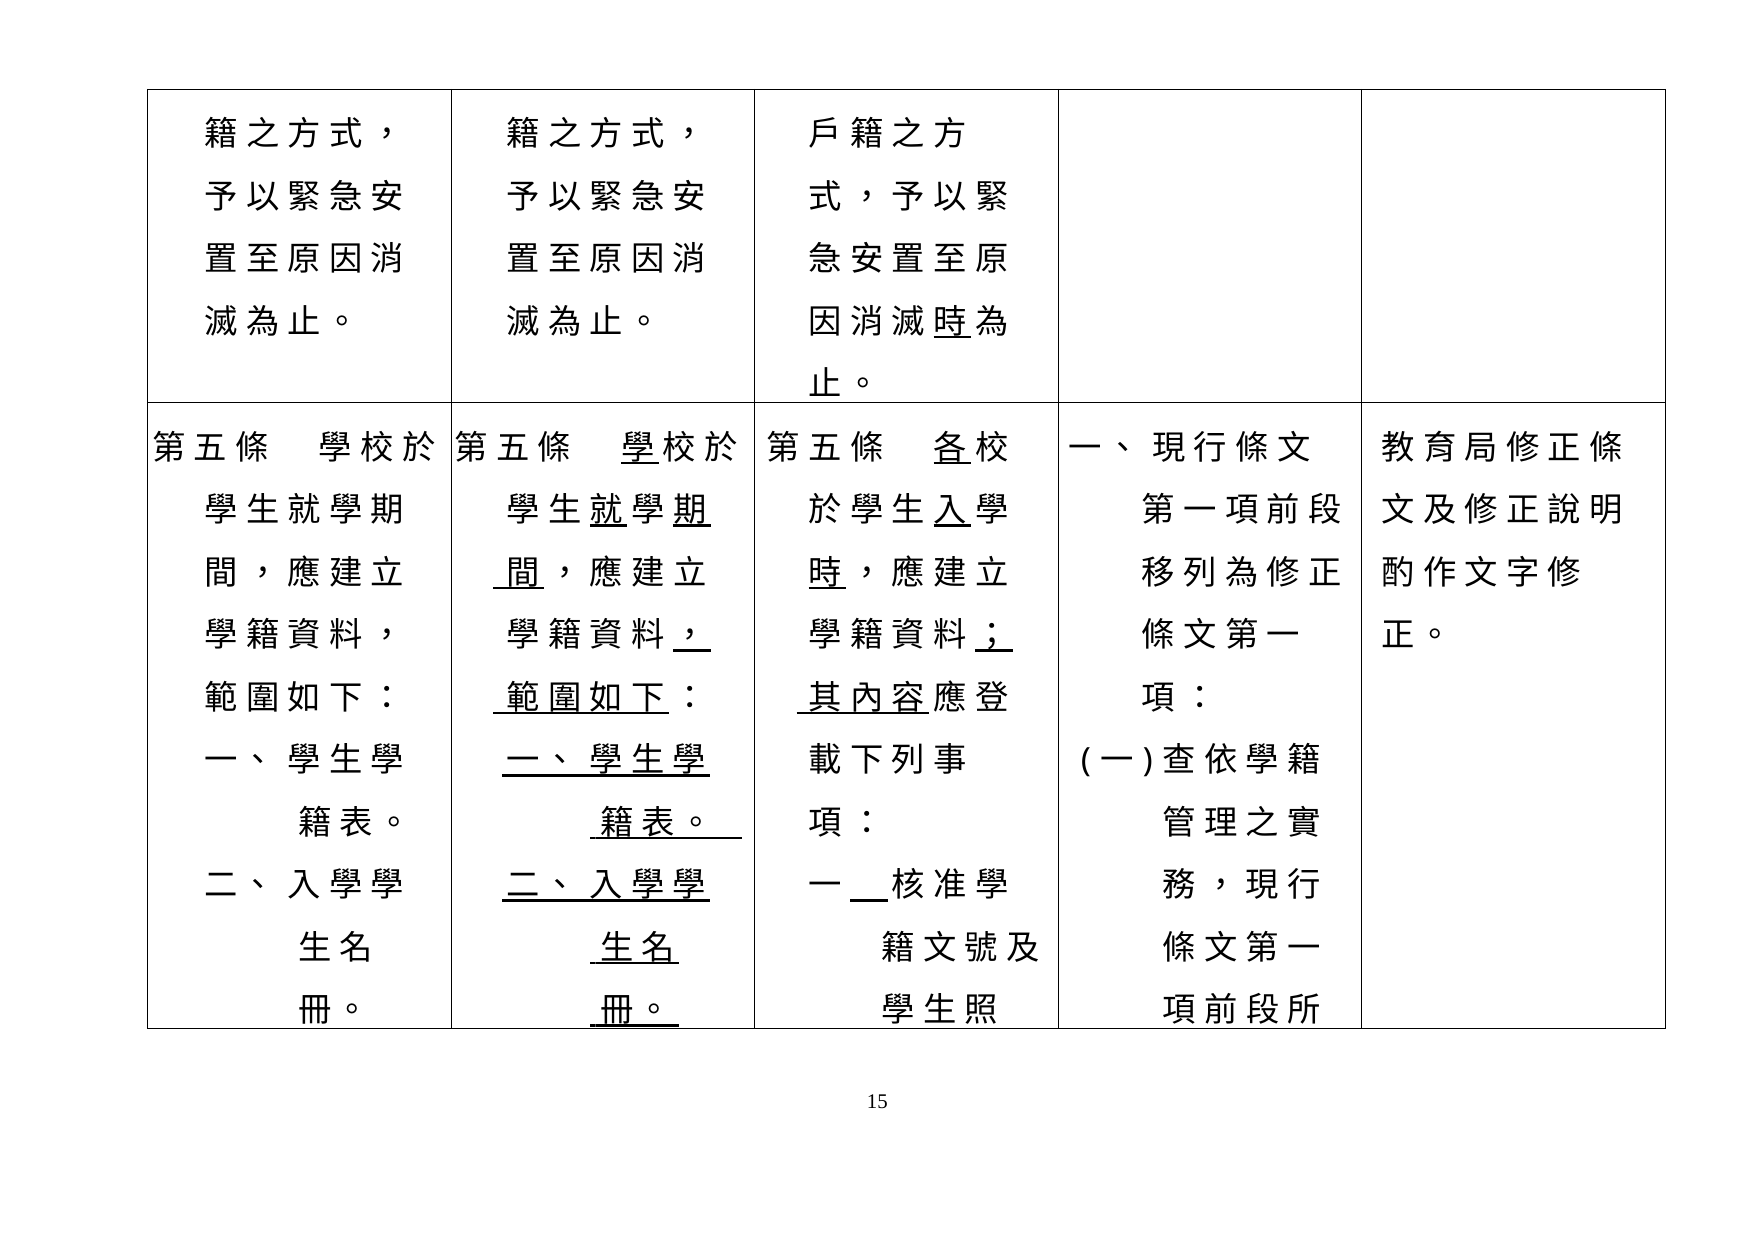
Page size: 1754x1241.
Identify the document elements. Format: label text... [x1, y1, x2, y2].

table_cell 第五條 學校於學生就學期間，應建立學籍資料，範圍如下： 一、學生學籍表。 二、入學學生名冊。 [148, 403, 451, 1028]
table_cell 一、現行條文第一項前段移列為修正條文第一項： (一)查依學籍管理之實務，現行條文第一項前段所 [1059, 403, 1361, 1028]
table_cell [1059, 90, 1361, 402]
table_cell 籍之方式，予以緊急安置至原因消滅為止。 [148, 90, 451, 402]
table_cell 戶籍之方式，予以緊急安置至原因消滅時為止。 [755, 90, 1058, 402]
table_cell 籍之方式，予以緊急安置至原因消滅為止。 [452, 90, 754, 402]
table_cell 第五條 各校於學生入學時，應建立學籍資料；其內容應登載下列事項： 一 核准學籍文號及學生照 [755, 403, 1058, 1028]
table_cell 第五條 學校於學生就學期間，應建立學籍資料，範圍如下： 一、學生學籍表。 二、入學學生名冊。 [452, 403, 754, 1028]
table_cell [1362, 90, 1665, 402]
table_cell 教育局修正條文及修正說明酌作文字修正。 [1362, 403, 1665, 1028]
